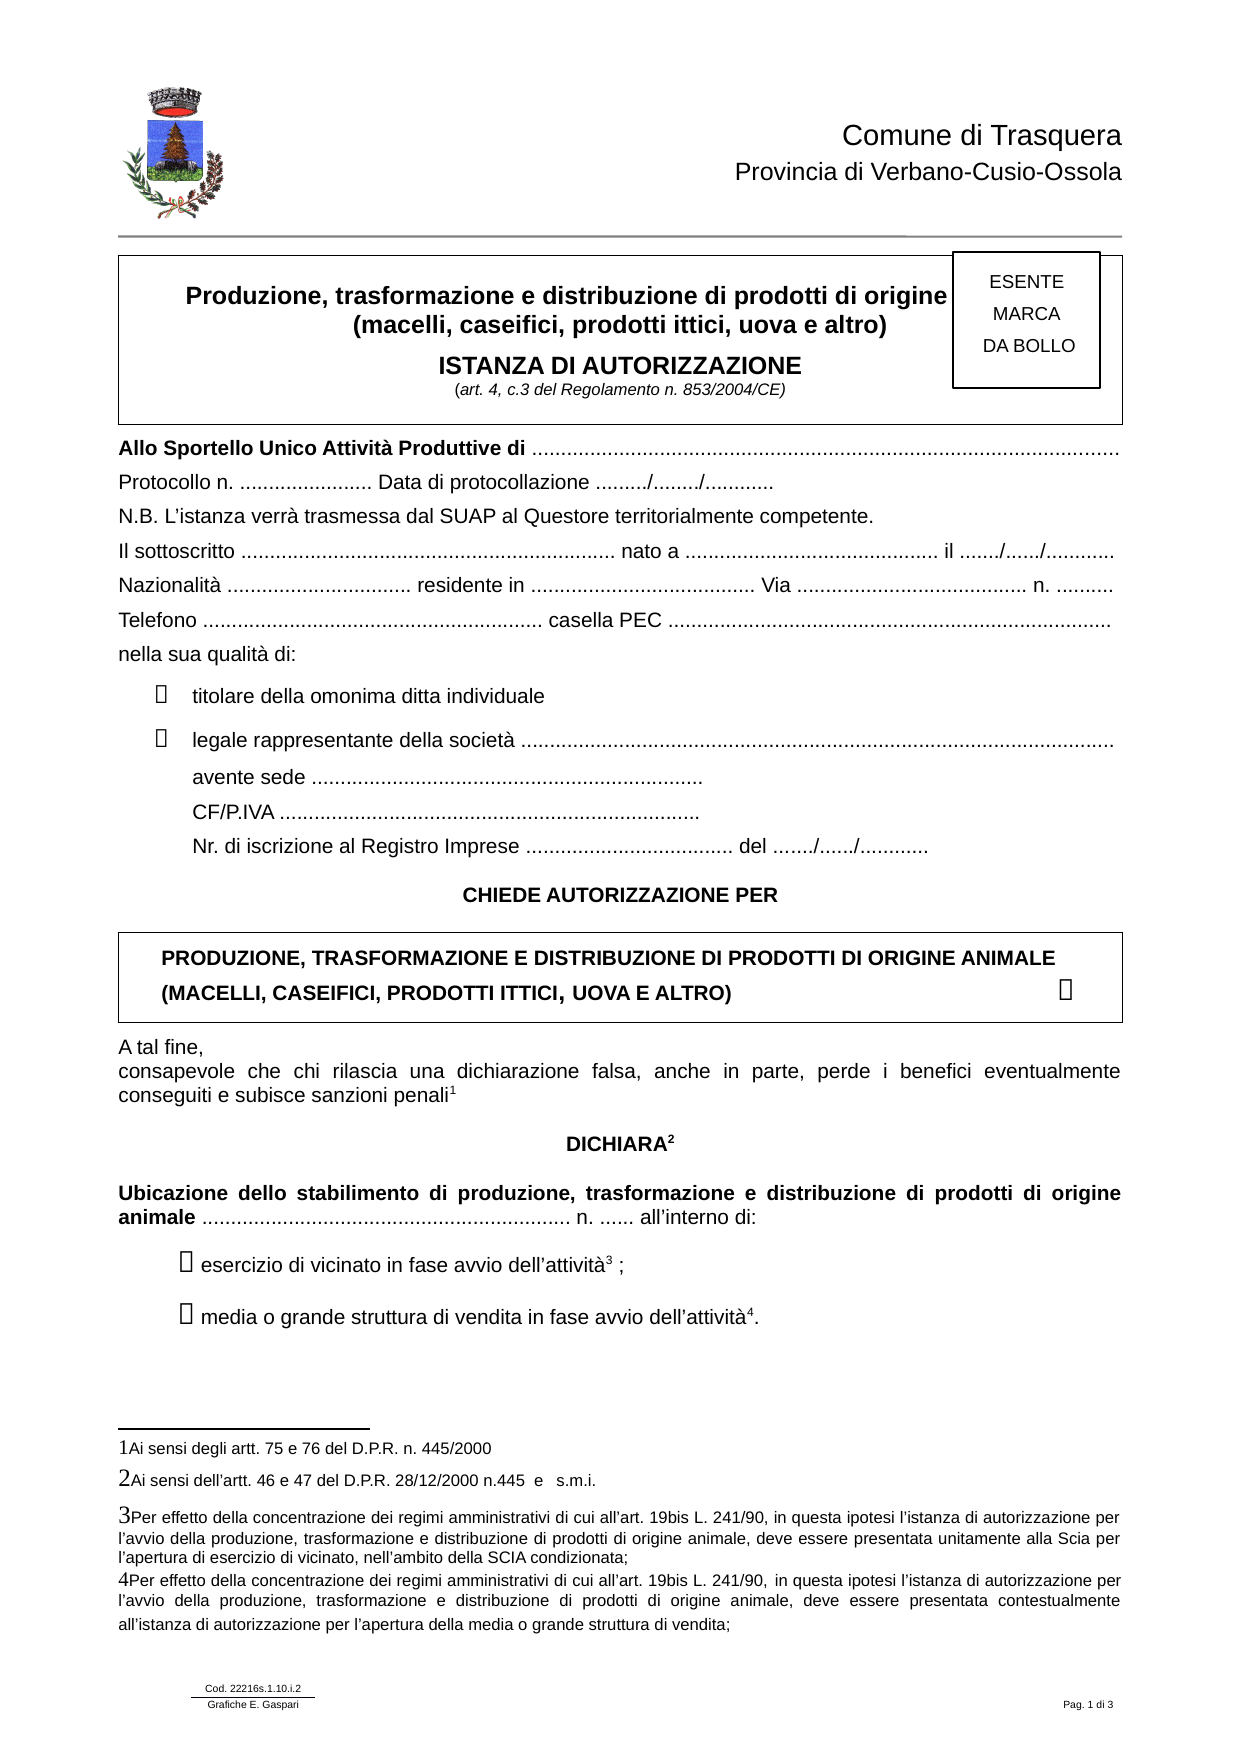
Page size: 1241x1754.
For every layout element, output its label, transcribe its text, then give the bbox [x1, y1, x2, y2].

text Nr. di iscrizione al Registro Imprese .................................... del ......./....../............ [192, 834, 1122, 858]
text Allo Sportello Unico Attività Produttive di [118, 436, 1122, 459]
text  legale rappresentante della società ....................................................................................................... [153, 721, 1122, 755]
text Ai sensi dell’artt. 46 e 47 del D.P.R. 28/12/2000 n.445 e s.m.i. [118, 1463, 1122, 1492]
text Comune di Trasquera [224, 118, 1122, 152]
text  esercizio di vicinato in fase avvio dell’attività ; [177, 1241, 1122, 1281]
text  media o grande struttura di vendita in fase avvio dell’attività. [177, 1293, 1122, 1333]
table_header PRODUZIONE, TRASFORMAZIONE E DISTRIBUZIONE DI PRODOTTI DI ORIGINE ANIMALE (MACELLI, CASEIFICI, PRODOTTI ITTICI, UOVA E ALTRO)  [119, 933, 1122, 1022]
text Il sottoscritto ................................................................. nato a ............................................ il ......./....../............ [118, 539, 1122, 563]
text  titolare della omonima ditta individuale [153, 676, 1122, 710]
text A tal fine, [118, 1035, 1122, 1059]
text Telefono ........................................................... casella PEC ............................................................................. [118, 607, 1122, 631]
text Nazionalità ................................ residente in ....................................... Via ........................................ n. .......... [118, 573, 1122, 597]
table_header Produzione, trasformazione e distribuzione di prodotti di origine animale (macelli, caseifici, prodotti ittici, uova e altro) ISTANZA DI AUTORIZZAZIONE (art. 4, c.3 del Regolamento n. 853/2004/CE) [119, 256, 1122, 424]
picture [122, 87, 224, 219]
text avente sede .................................................................... [192, 765, 1122, 789]
text Per effetto della concentrazione dei regimi amministrativi di cui all’art. 19bis L. 241/90, in questa ipotesi l’istanza di autorizzazione per l’avvio della produzione, trasformazione e distribuzione di prodotti di origine animale, deve essere presentata contestualmente all’istanza di autorizzazione per l’apertura della media o grande struttura di vendita; [118, 1567, 1122, 1636]
text CF/P.IVA ......................................................................... [192, 799, 1122, 823]
text Per effetto della concentrazione dei regimi amministrativi di cui all’art. 19bis L. 241/90, in questa ipotesi l’istanza di autorizzazione per l’avvio della produzione, trasformazione e distribuzione di prodotti di origine animale, deve essere presentata unitamente alla Scia per l’apertura di esercizio di vicinato, nell’ambito della SCIA condizionata; [118, 1500, 1122, 1567]
text CHIEDE AUTORIZZAZIONE PER [118, 883, 1122, 907]
text Provincia di Verbano-Cusio-Ossola [224, 157, 1122, 185]
text Ai sensi degli artt. 75 e 76 del D.P.R. n. 445/2000 [118, 1435, 1122, 1459]
text N.B. L’istanza verrà trasmessa dal SUAP al Questore territorialmente competente. [118, 504, 1122, 528]
text nella sua qualità di: [118, 642, 1122, 666]
text consapevole che chi rilascia una dichiarazione falsa, anche in parte, perde i benefici eventualmente conseguiti e subisce sanzioni penali [118, 1059, 1122, 1107]
text Protocollo n. ....................... Data di protocollazione ........./......../............ [118, 470, 1122, 494]
text DICHIARA [157, 1132, 1083, 1156]
text Ubicazione dello stabilimento di produzione, trasformazione e distribuzione di prodotti di origine animale ................................................................ n. ...... all’interno di: [118, 1181, 1122, 1229]
